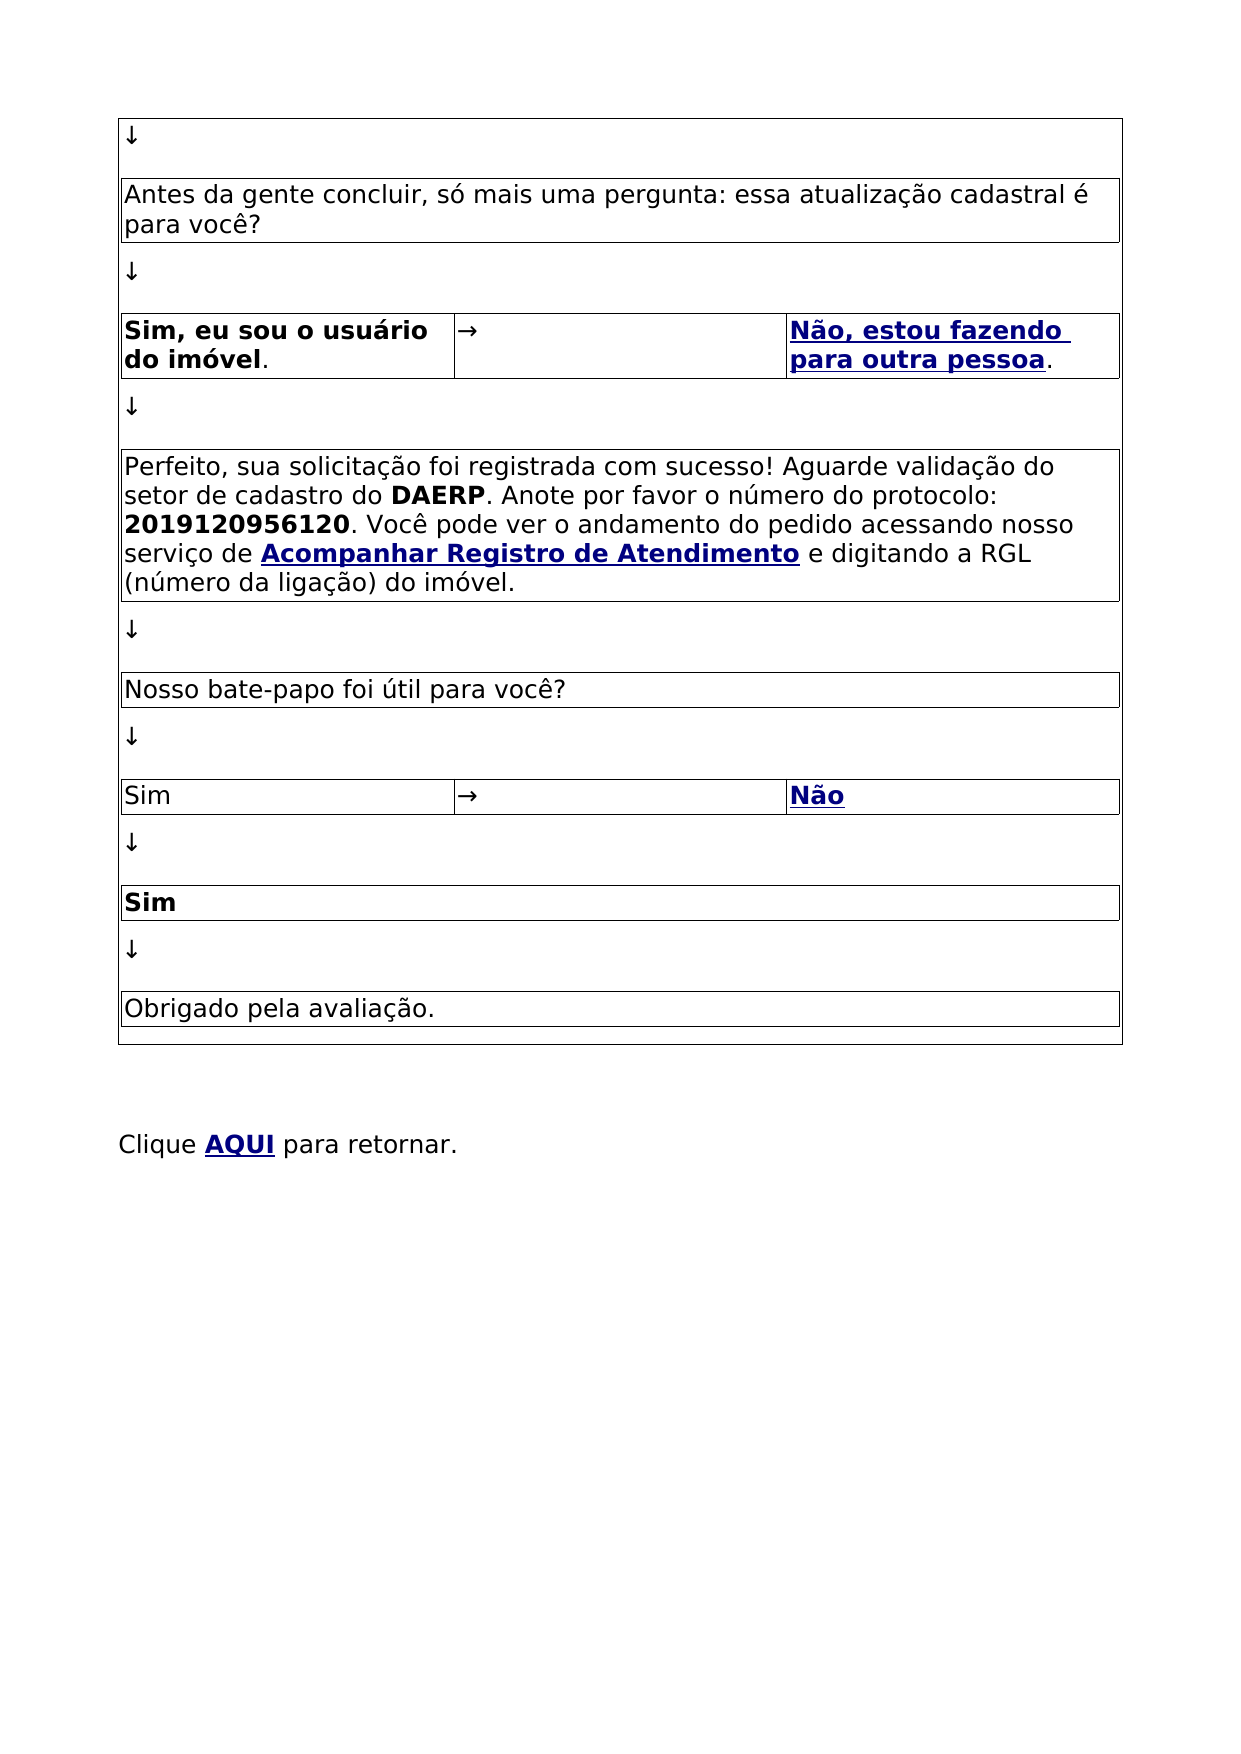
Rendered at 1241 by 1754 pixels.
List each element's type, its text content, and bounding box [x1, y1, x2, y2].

table_header Sim [122, 886, 1119, 920]
table_header Não, estou fazendo para outra pessoa. [787, 314, 1119, 377]
table_header Obrigado pela avaliação. [122, 992, 1119, 1026]
table_header Sim [122, 780, 454, 813]
table_header ↓ ↓ ↓ ↓ ↓ ↓ ↓ [119, 119, 1122, 1044]
table_header Nosso bate-papo foi útil para você? [122, 673, 1119, 707]
table_header → [455, 780, 786, 813]
table_header Perfeito, sua solicitação foi registrada com sucesso! Aguarde validação do setor de cadastro do DAERP. Anote por favor o número do protocolo: 2019120956120. Você pode ver o andamento do pedido acessando nosso serviço de Acompanhar Registro de Atendimento e digitando a RGL (número da ligação) do imóvel. [122, 450, 1119, 601]
text Clique AQUI para retornar. [118, 1130, 1122, 1188]
table_header → [455, 314, 786, 377]
table_header Sim, eu sou o usuário do imóvel. [122, 314, 454, 377]
table_header Não [787, 780, 1119, 813]
table_header Antes da gente concluir, só mais uma pergunta: essa atualização cadastral é para você? [122, 179, 1119, 242]
